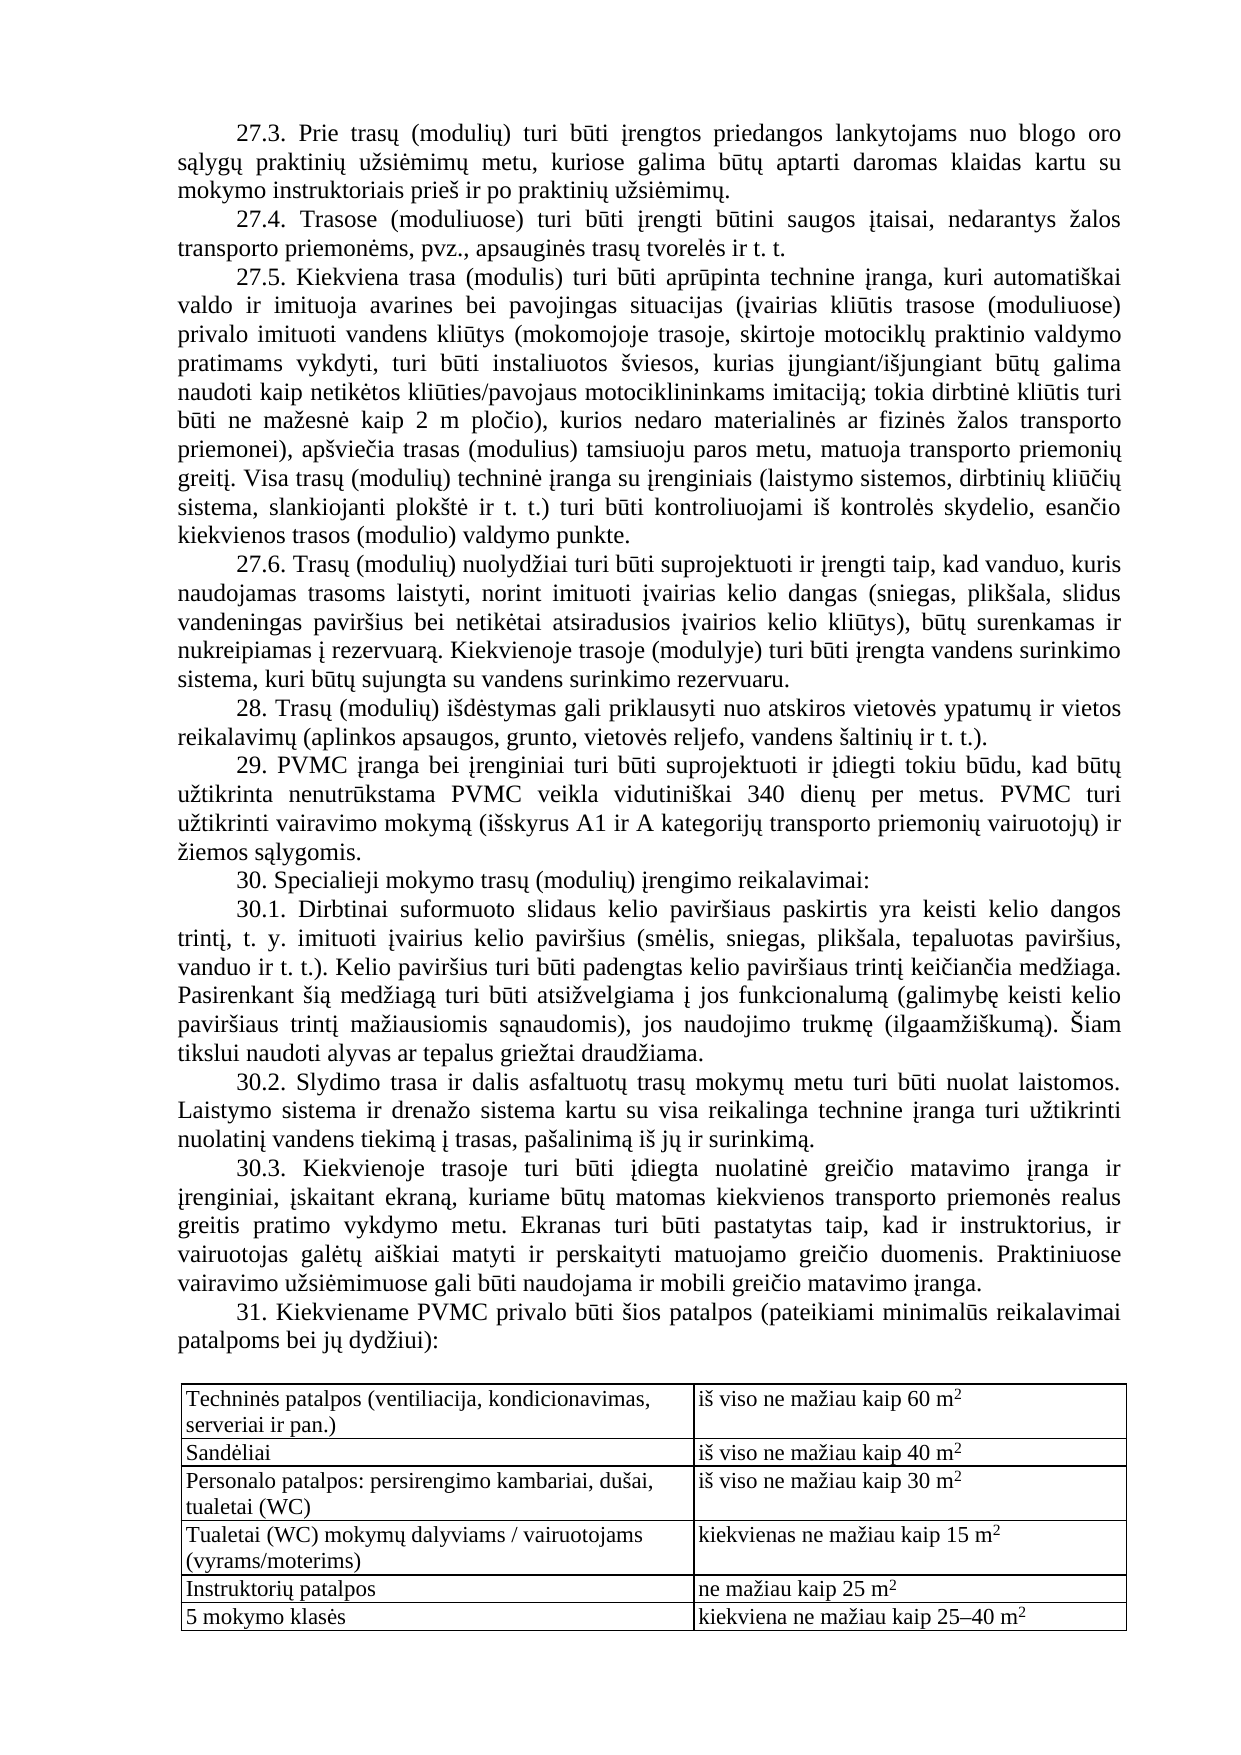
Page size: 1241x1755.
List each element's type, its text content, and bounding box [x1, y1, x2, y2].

text 27.6. Trasų (modulių) nuolydžiai turi būti suprojektuoti ir įrengti taip, kad vanduo, kuris naudojamas trasoms laistyti, norint imituoti įvairias kelio dangas (sniegas, plikšala, slidus vandeningas paviršius bei netikėtai atsiradusios įvairios kelio kliūtys), būtų surenkamas ir nukreipiamas į rezervuarą. Kiekvienoje trasoje (modulyje) turi būti įrengta vandens surinkimo sistema, kuri būtų sujungta su vandens surinkimo rezervuaru. [177, 549, 1122, 693]
text 29. PVMC įranga bei įrenginiai turi būti suprojektuoti ir įdiegti tokiu būdu, kad būtų užtikrinta nenutrūkstama PVMC veikla vidutiniškai 340 dienų per metus. PVMC turi užtikrinti vairavimo mokymą (išskyrus A1 ir A kategorijų transporto priemonių vairuotojų) ir žiemos sąlygomis. [177, 751, 1122, 866]
table_cell iš viso ne mažiau kaip 30 m2 [695, 1467, 1126, 1519]
text 27.5. Kiekviena trasa (modulis) turi būti aprūpinta technine įranga, kuri automatiškai valdo ir imituoja avarines bei pavojingas situacijas (įvairias kliūtis trasose (moduliuose) privalo imituoti vandens kliūtys (mokomojoje trasoje, skirtoje motociklų praktinio valdymo pratimams vykdyti, turi būti instaliuotos šviesos, kurias įjungiant/išjungiant būtų galima naudoti kaip netikėtos kliūties/pavojaus motociklininkams imitaciją; tokia dirbtinė kliūtis turi būti ne mažesnė kaip 2 m pločio), kurios nedaro materialinės ar fizinės žalos transporto priemonei), apšviečia trasas (modulius) tamsiuoju paros metu, matuoja transporto priemonių greitį. Visa trasų (modulių) techninė įranga su įrenginiais (laistymo sistemos, dirbtinių kliūčių sistema, slankiojanti plokštė ir t. t.) turi būti kontroliuojami iš kontrolės skydelio, esančio kiekvienos trasos (modulio) valdymo punkte. [177, 262, 1122, 549]
text 28. Trasų (modulių) išdėstymas gali priklausyti nuo atskiros vietovės ypatumų ir vietos reikalavimų (aplinkos apsaugos, grunto, vietovės reljefo, vandens šaltinių ir t. t.). [177, 693, 1122, 751]
text 27.4. Trasose (moduliuose) turi būti įrengti būtini saugos įtaisai, nedarantys žalos transporto priemonėms, pvz., apsauginės trasų tvorelės ir t. t. [177, 204, 1122, 262]
text 27.3. Prie trasų (modulių) turi būti įrengtos priedangos lankytojams nuo blogo oro sąlygų praktinių užsiėmimų metu, kuriose galima būtų aptarti daromas klaidas kartu su mokymo instruktoriais prieš ir po praktinių užsiėmimų. [177, 118, 1122, 204]
text 30.2. Slydimo trasa ir dalis asfaltuotų trasų mokymų metu turi būti nuolat laistomos. Laistymo sistema ir drenažo sistema kartu su visa reikalinga technine įranga turi užtikrinti nuolatinį vandens tiekimą į trasas, pašalinimą iš jų ir surinkimą. [177, 1067, 1122, 1153]
text 31. Kiekviename PVMC privalo būti šios patalpos (pateikiami minimalūs reikalavimai patalpoms bei jų dydžiui): [177, 1297, 1122, 1354]
table_header iš viso ne mažiau kaip 60 m2 [695, 1385, 1126, 1437]
text 30.1. Dirbtinai suformuoto slidaus kelio paviršiaus paskirtis yra keisti kelio dangos trintį, t. y. imituoti įvairius kelio paviršius (smėlis, sniegas, plikšala, tepaluotas paviršius, vanduo ir t. t.). Kelio paviršius turi būti padengtas kelio paviršiaus trintį keičiančia medžiaga. Pasirenkant šią medžiagą turi būti atsižvelgiama į jos funkcionalumą (galimybę keisti kelio paviršiaus trintį mažiausiomis sąnaudomis), jos naudojimo trukmę (ilgaamžiškumą). Šiam tikslui naudoti alyvas ar tepalus griežtai draudžiama. [177, 894, 1122, 1067]
text 30. Specialieji mokymo trasų (modulių) įrengimo reikalavimai: [177, 866, 1122, 894]
table_cell kiekvienas ne mažiau kaip 15 m2 [695, 1521, 1126, 1574]
text 30.3. Kiekvienoje trasoje turi būti įdiegta nuolatinė greičio matavimo įranga ir įrenginiai, įskaitant ekraną, kuriame būtų matomas kiekvienos transporto priemonės realus greitis pratimo vykdymo metu. Ekranas turi būti pastatytas taip, kad ir instruktorius, ir vairuotojas galėtų aiškiai matyti ir perskaityti matuojamo greičio duomenis. Praktiniuose vairavimo užsiėmimuose gali būti naudojama ir mobili greičio matavimo įranga. [177, 1153, 1122, 1297]
